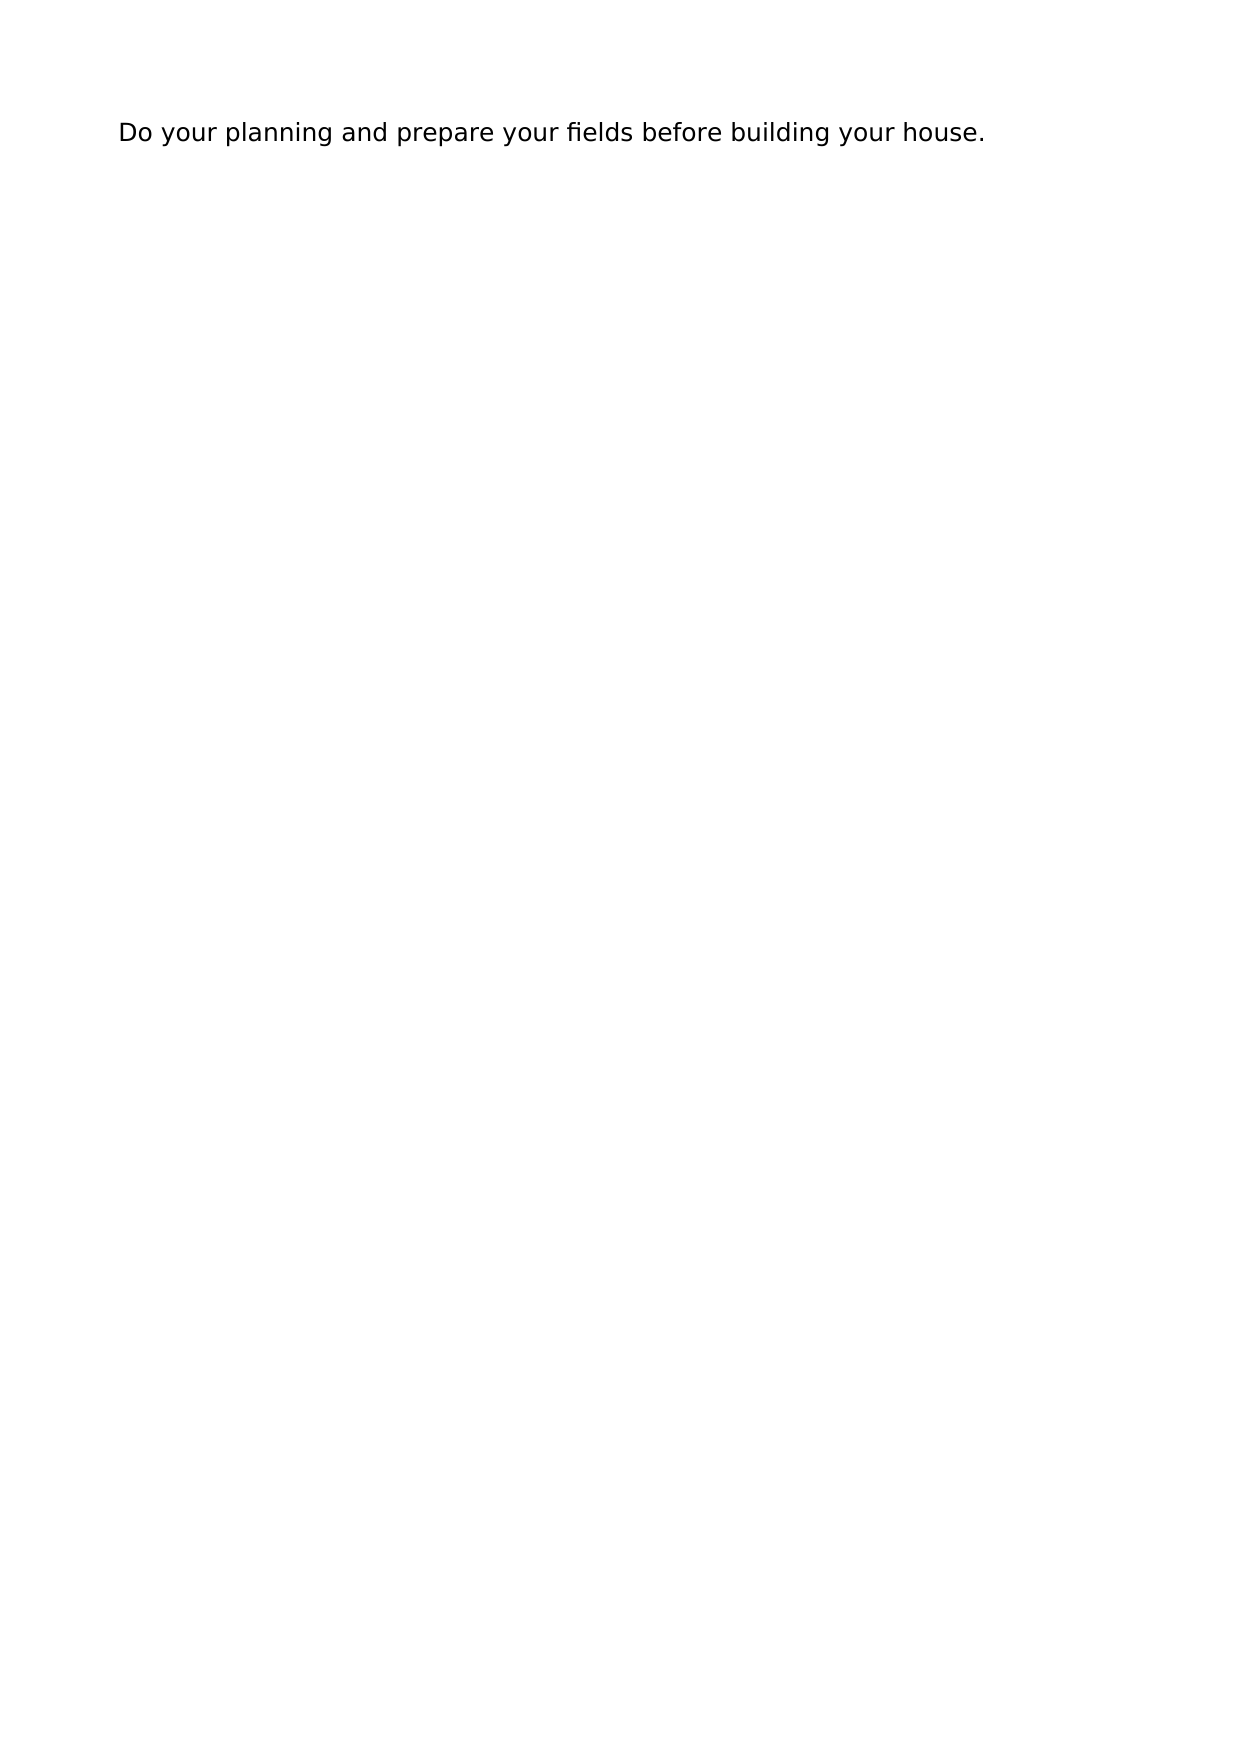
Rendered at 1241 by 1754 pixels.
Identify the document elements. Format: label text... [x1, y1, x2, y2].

text Do your planning and prepare your fields before building your house. [118, 118, 1122, 147]
